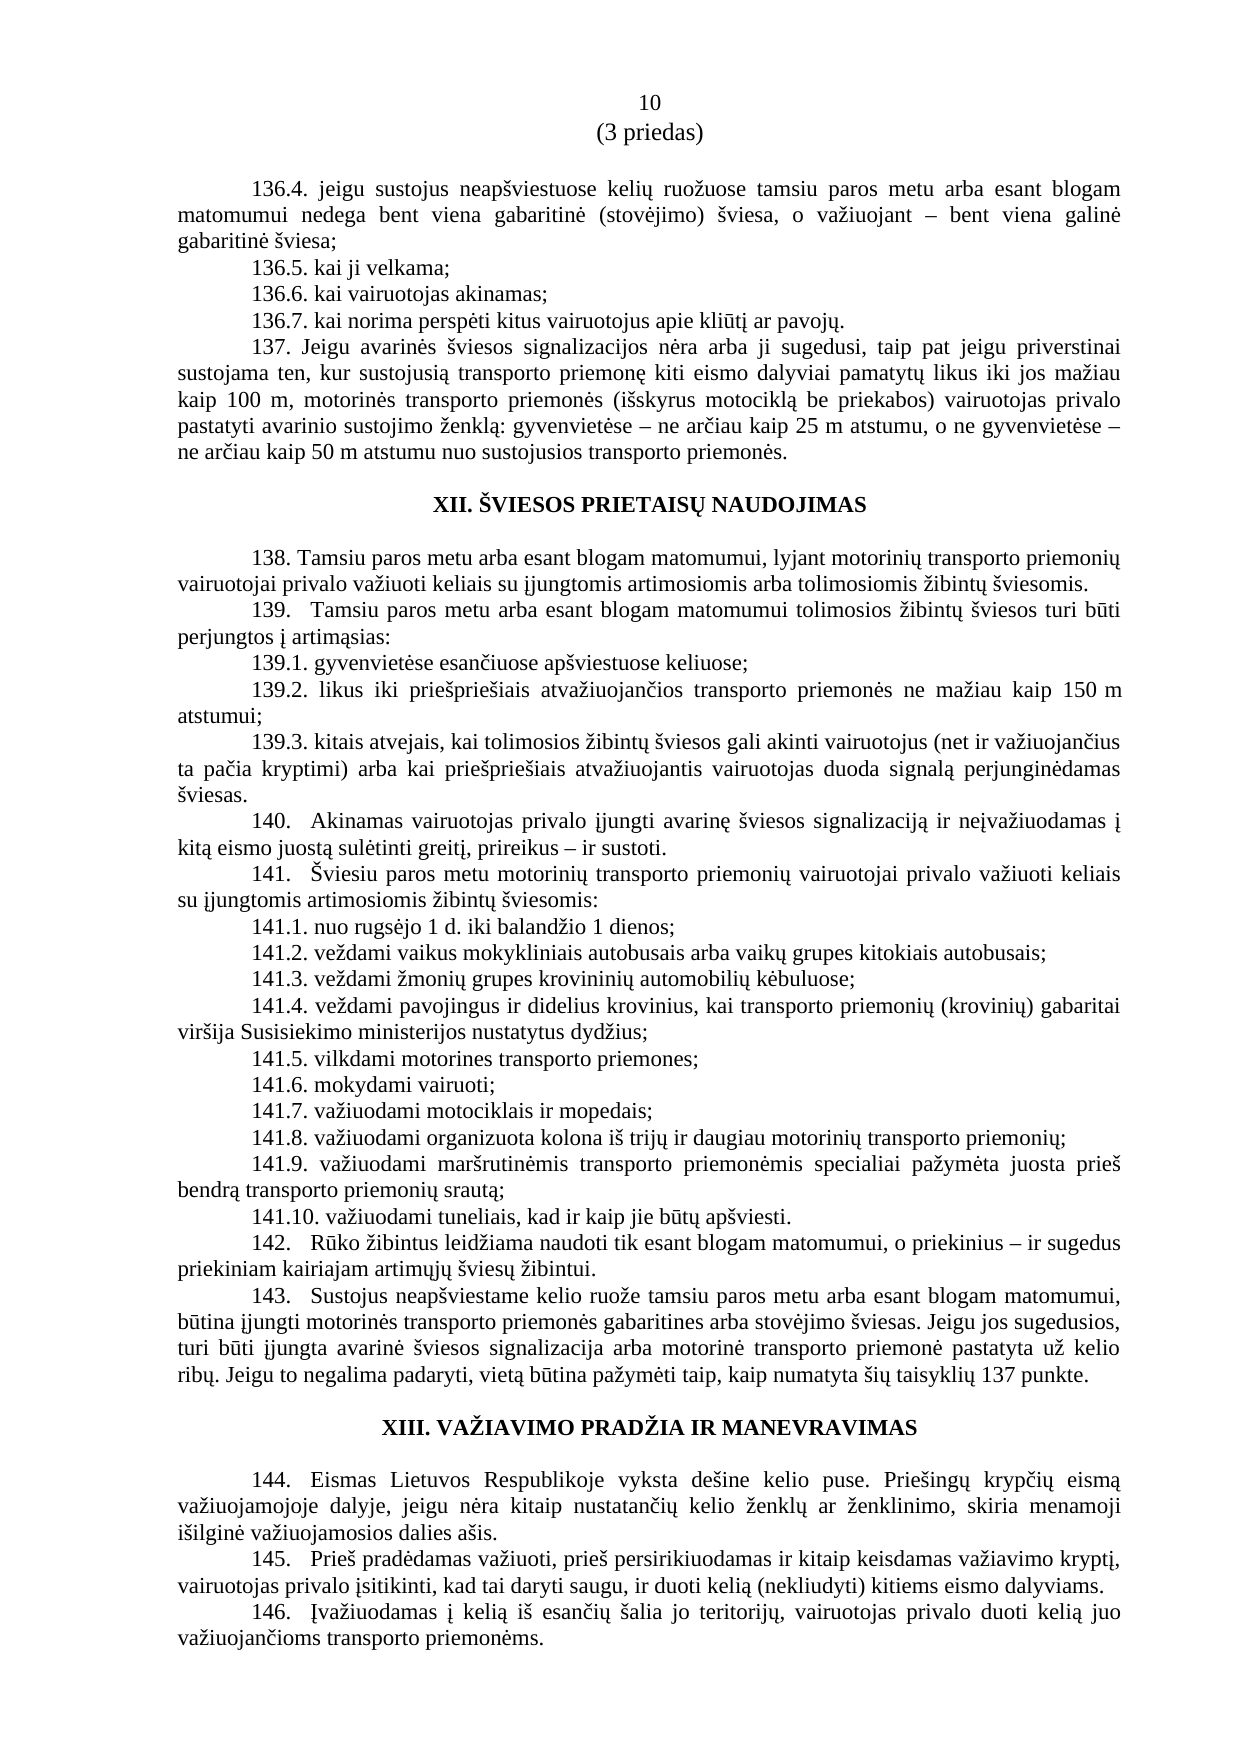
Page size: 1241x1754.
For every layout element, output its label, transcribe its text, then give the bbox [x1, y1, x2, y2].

text 137. Jeigu avarinės šviesos signalizacijos nėra arba ji sugedusi, taip pat jeigu priverstinai sustojama ten, kur sustojusią transporto priemonę kiti eismo dalyviai pamatytų likus iki jos mažiau kaip 100 m, motorinės transporto priemonės (išskyrus motociklą be priekabos) vairuotojas privalo pastatyti avarinio sustojimo ženklą: gyvenvietėse – ne arčiau kaip 25 m atstumu, o ne gyvenvietėse – ne arčiau kaip 50 m atstumu nuo sustojusios transporto priemonės. [177, 333, 1122, 465]
list Prieš pradėdamas važiuoti, prieš persirikiuodamas ir kitaip keisdamas važiavimo kryptį, vairuotojas privalo įsitikinti, kad tai daryti saugu, ir duoti kelią (nekliudyti) kitiems eismo dalyviams. [177, 1545, 1122, 1598]
text 141.7. važiuodami motociklais ir mopedais; [177, 1097, 1122, 1124]
text 139.2. likus iki priešpriešiais atvažiuojančios transporto priemonės ne mažiau kaip 150 m atstumui; [177, 676, 1122, 728]
text 136.7. kai norima perspėti kitus vairuotojus apie kliūtį ar pavojų. [177, 307, 1122, 333]
text 136.4. jeigu sustojus neapšviestuose kelių ruožuose tamsiu paros metu arba esant blogam matomumui nedega bent viena gabaritinė (stovėjimo) šviesa, o važiuojant – bent viena galinė gabaritinė šviesa; [177, 175, 1122, 254]
text XII. Šviesos prietaisų naudojimas [177, 491, 1122, 517]
text 141.10. važiuodami tuneliais, kad ir kaip jie būtų apšviesti. [177, 1203, 1122, 1229]
text 141.8. važiuodami organizuota kolona iš trijų ir daugiau motorinių transporto priemonių; [177, 1124, 1122, 1150]
text 141.3. veždami žmonių grupes krovininių automobilių kėbuluose; [177, 966, 1122, 992]
text 141.2. veždami vaikus mokykliniais autobusais arba vaikų grupes kitokiais autobusais; [177, 939, 1122, 966]
text 136.5. kai ji velkama; [177, 254, 1122, 280]
text 136.6. kai vairuotojas akinamas; [177, 280, 1122, 307]
text 139. Tamsiu paros metu arba esant blogam matomumui tolimosios žibintų šviesos turi būti perjungtos į artimąsias: [177, 597, 1122, 649]
list Įvažiuodamas į kelią iš esančių šalia jo teritorijų, vairuotojas privalo duoti kelią juo važiuojančioms transporto priemonėms. [177, 1598, 1122, 1651]
text 140. Akinamas vairuotojas privalo įjungti avarinę šviesos signalizaciją ir neįvažiuodamas į kitą eismo juostą sulėtinti greitį, prireikus – ir sustoti. [177, 807, 1122, 860]
text 139.3. kitais atvejais, kai tolimosios žibintų šviesos gali akinti vairuotojus (net ir važiuojančius ta pačia kryptimi) arba kai priešpriešiais atvažiuojantis vairuotojas duoda signalą perjunginėdamas šviesas. [177, 728, 1122, 807]
text 141.1. nuo rugsėjo 1 d. iki balandžio 1 dienos; [177, 913, 1122, 939]
text 139.1. gyvenvietėse esančiuose apšviestuose keliuose; [177, 649, 1122, 676]
text 141. Šviesiu paros metu motorinių transporto priemonių vairuotojai privalo važiuoti keliais su įjungtomis artimosiomis žibintų šviesomis: [177, 860, 1122, 913]
text 141.9. važiuodami maršrutinėmis transporto priemonėmis specialiai pažymėta juosta prieš bendrą transporto priemonių srautą; [177, 1150, 1122, 1203]
text 141.5. vilkdami motorines transporto priemones; [177, 1044, 1122, 1071]
subtitle XIII. Važiavimo pradžia ir manevravimas [177, 1413, 1122, 1440]
text 141.6. mokydami vairuoti; [177, 1071, 1122, 1097]
list Sustojus neapšviestame kelio ruože tamsiu paros metu arba esant blogam matomumui, būtina įjungti motorinės transporto priemonės gabaritines arba stovėjimo šviesas. Jeigu jos sugedusios, turi būti įjungta avarinė šviesos signalizacija arba motorinė transporto priemonė pastatyta už kelio ribų. Jeigu to negalima padaryti, vietą būtina pažymėti taip, kaip numatyta šių taisyklių 137 punkte. [177, 1282, 1122, 1387]
list Rūko žibintus leidžiama naudoti tik esant blogam matomumui, o priekinius – ir sugedus priekiniam kairiajam artimųjų šviesų žibintui. [177, 1229, 1122, 1282]
text 138. Tamsiu paros metu arba esant blogam matomumui, lyjant motorinių transporto priemonių vairuotojai privalo važiuoti keliais su įjungtomis artimosiomis arba tolimosiomis žibintų šviesomis. [177, 544, 1122, 597]
list Eismas Lietuvos Respublikoje vyksta dešine kelio puse. Priešingų krypčių eismą važiuojamojoje dalyje, jeigu nėra kitaip nustatančių kelio ženklų ar ženklinimo, skiria menamoji išilginė važiuojamosios dalies ašis. [177, 1466, 1122, 1545]
text 141.4. veždami pavojingus ir didelius krovinius, kai transporto priemonių (krovinių) gabaritai viršija Susisiekimo ministerijos nustatytus dydžius; [177, 992, 1122, 1044]
